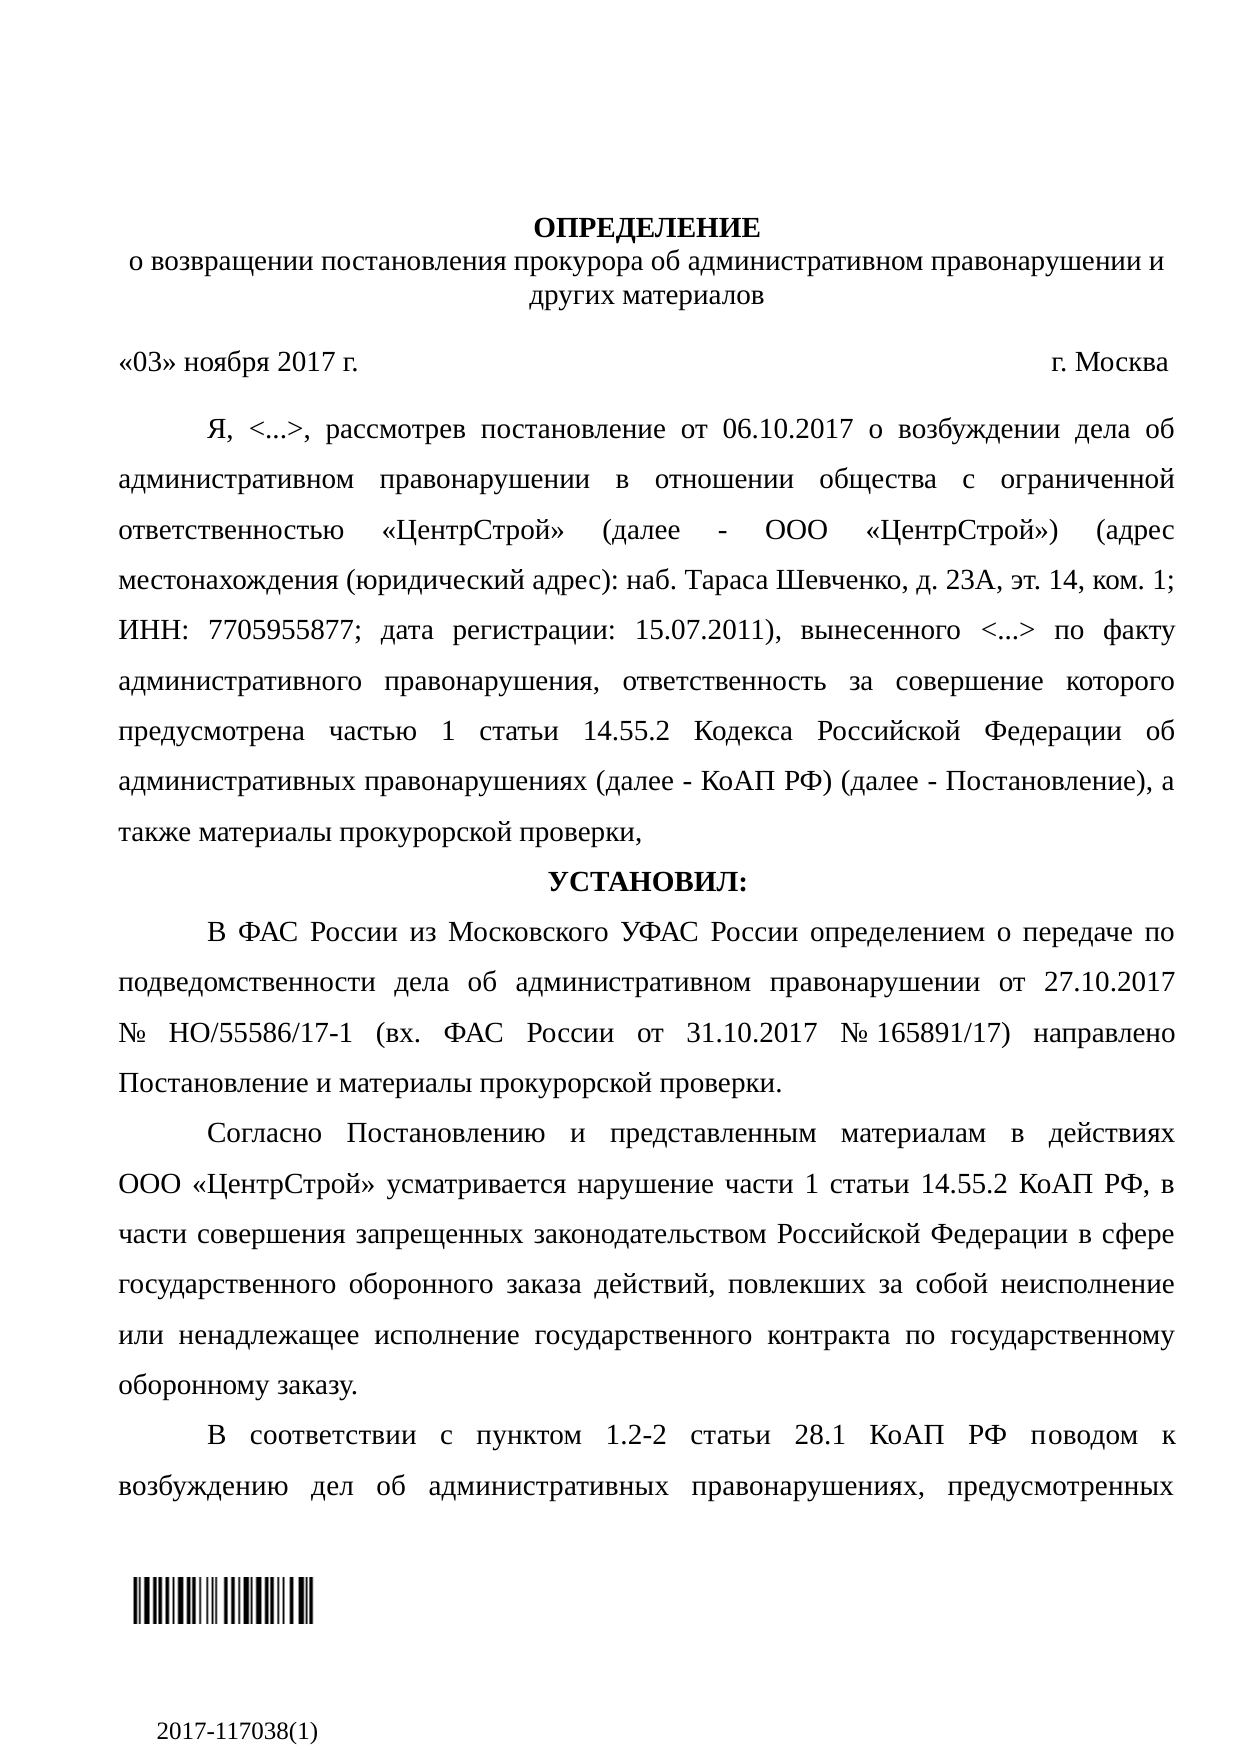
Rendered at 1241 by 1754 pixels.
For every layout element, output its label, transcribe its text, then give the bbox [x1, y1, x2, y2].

text В ФАС России из Московского УФАС России определением о передаче по подведомственности дела об административном правонарушении от 27.10.2017 № НО/55586/17-1 (вх. ФАС России от 31.10.2017 № 165891/17) направлено Постановление и материалы прокурорской проверки. [118, 914, 1176, 1099]
picture [118, 1577, 331, 1624]
text «03» ноября 2017 г. г. Москва [118, 344, 1176, 378]
text Я, <...>, рассмотрев постановление от 06.10.2017 о возбуждении дела об административном правонарушении в отношении общества с ограниченной ответственностью «ЦентрСтрой» (далее - ООО «ЦентрСтрой») (адрес местонахождения (юридический адрес): наб. Тараса Шевченко, д. 23А, эт. 14, ком. 1; ИНН: 7705955877; дата регистрации: 15.07.2011), вынесенного <...> по факту административного правонарушения, ответственность за совершение которого предусмотрена частью 1 статьи 14.55.2 Кодекса Российской Федерации об административных правонарушениях (далее - КоАП РФ) (далее - Постановление), а также материалы прокурорской проверки, [118, 411, 1176, 847]
text УСТАНОВИЛ: [118, 864, 1176, 897]
text В соответствии с пунктом 1.2-2 статьи 28.1 КоАП РФ поводом к возбуждению дел об административных правонарушениях, предусмотренных [118, 1417, 1176, 1501]
text ОПРЕДЕЛЕНИЕ [118, 210, 1176, 243]
text Согласно Постановлению и представленным материалам в действиях ООО «ЦентрСтрой» усматривается нарушение части 1 статьи 14.55.2 КоАП РФ, в части совершения запрещенных законодательством Российской Федерации в сфере государственного оборонного заказа действий, повлекших за собой неисполнение или ненадлежащее исполнение государственного контракта по государственному оборонному заказу. [118, 1116, 1176, 1401]
text о возвращении постановления прокурора об административном правонарушении и других материалов [118, 243, 1176, 311]
